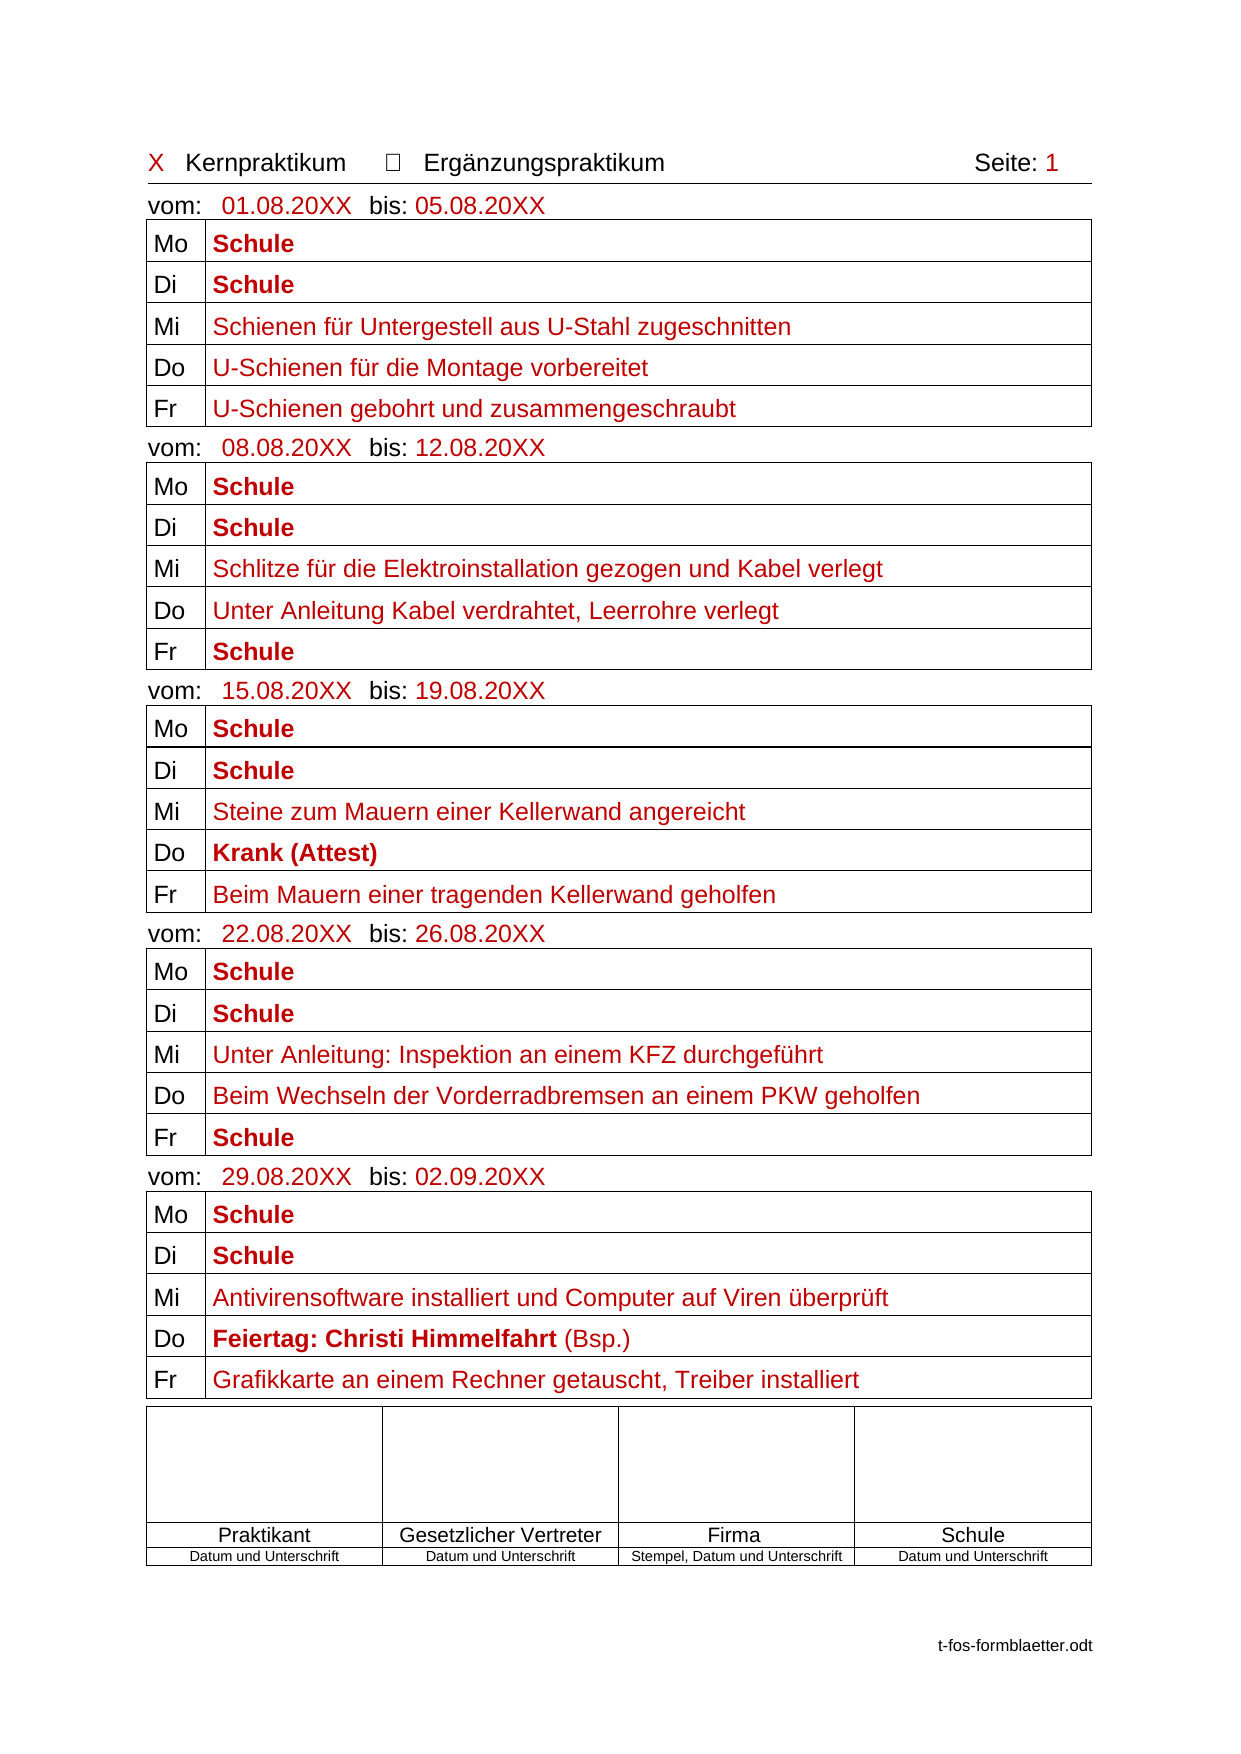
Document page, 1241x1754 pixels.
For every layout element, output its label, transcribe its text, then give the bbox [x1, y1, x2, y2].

table_cell Fr [147, 386, 205, 426]
text vom: 22.08.20XX bis: 26.08.20XX [148, 919, 1093, 948]
table_cell Fr [147, 1357, 205, 1397]
table_header X Kernpraktikum [148, 148, 384, 183]
table_cell Datum und Unterschrift [383, 1548, 618, 1564]
table_header [855, 1407, 1091, 1522]
table_cell U-Schienen für die Montage vorbereitet [206, 345, 1091, 385]
table_header [679, 148, 974, 183]
table_cell Schule [206, 629, 1091, 669]
text vom: 29.08.20XX bis: 02.09.20XX [148, 1162, 1093, 1191]
table_cell Mi [147, 1032, 205, 1072]
table_header Mo [147, 463, 205, 503]
table_cell Unter Anleitung: Inspektion an einem KFZ durchgeführt [206, 1032, 1091, 1072]
table_cell Schule [206, 990, 1091, 1031]
table_header Schule [206, 1192, 1091, 1232]
table_cell Schule [206, 1114, 1091, 1154]
table_header Seite: 1 [974, 148, 1092, 183]
table_header Mo [147, 220, 205, 261]
table_cell Di [147, 990, 205, 1031]
table_header [383, 1407, 618, 1522]
table_cell Steine zum Mauern einer Kellerwand angereicht [206, 789, 1091, 829]
table_cell Beim Mauern einer tragenden Kellerwand geholfen [206, 871, 1091, 912]
table_header [147, 1407, 382, 1522]
table_cell U-Schienen gebohrt und zusammengeschraubt [206, 386, 1091, 426]
table_cell Do [147, 830, 205, 870]
table_header  Ergänzungspraktikum [384, 148, 679, 183]
table_cell Datum und Unterschrift [855, 1548, 1091, 1564]
table_cell Mi [147, 303, 205, 343]
table_cell Di [147, 262, 205, 302]
table_header Mo [147, 706, 205, 746]
table_cell Mi [147, 1274, 205, 1315]
table_cell Fr [147, 629, 205, 669]
table_cell Grafikkarte an einem Rechner getauscht, Treiber installiert [206, 1357, 1091, 1397]
table_header Mo [147, 1192, 205, 1232]
table_cell Di [147, 505, 205, 545]
table_cell Do [147, 1073, 205, 1113]
table_header Mo [147, 949, 205, 989]
table_cell Do [147, 587, 205, 628]
table_cell Di [147, 1233, 205, 1273]
table_header Schule [206, 463, 1091, 503]
table_cell Do [147, 1316, 205, 1356]
table_header Schule [206, 706, 1091, 746]
table_header [619, 1407, 854, 1522]
table_cell Fr [147, 871, 205, 912]
table_cell Schule [206, 748, 1091, 788]
table_cell Feiertag: Christi Himmelfahrt (Bsp.) [206, 1316, 1091, 1356]
table_cell Schule [206, 262, 1091, 302]
text vom: 08.08.20XX bis: 12.08.20XX [148, 433, 1093, 462]
table_cell Schule [206, 1233, 1091, 1273]
table_cell Di [147, 748, 205, 788]
table_cell Schienen für Untergestell aus U-Stahl zugeschnitten [206, 303, 1091, 343]
table_cell Mi [147, 789, 205, 829]
table_cell Fr [147, 1114, 205, 1154]
table_cell Antivirensoftware installiert und Computer auf Viren überprüft [206, 1274, 1091, 1315]
text vom: 15.08.20XX bis: 19.08.20XX [148, 676, 1093, 705]
table_cell Schule [855, 1523, 1091, 1547]
table_cell Schlitze für die Elektroinstallation gezogen und Kabel verlegt [206, 546, 1091, 586]
table_cell Unter Anleitung Kabel verdrahtet, Leerrohre verlegt [206, 587, 1091, 628]
table_cell Mi [147, 546, 205, 586]
table_cell Gesetzlicher Vertreter [383, 1523, 618, 1547]
table_cell Praktikant [147, 1523, 382, 1547]
text vom: 01.08.20XX bis: 05.08.20XX [148, 191, 1093, 219]
table_cell Beim Wechseln der Vorderradbremsen an einem PKW geholfen [206, 1073, 1091, 1113]
table_cell Schule [206, 505, 1091, 545]
table_cell Do [147, 345, 205, 385]
table_header Schule [206, 949, 1091, 989]
table_cell Stempel, Datum und Unterschrift [619, 1548, 854, 1564]
table_header Schule [206, 220, 1091, 261]
table_cell Krank (Attest) [206, 830, 1091, 870]
table_cell Firma [619, 1523, 854, 1547]
table_cell Datum und Unterschrift [147, 1548, 382, 1564]
